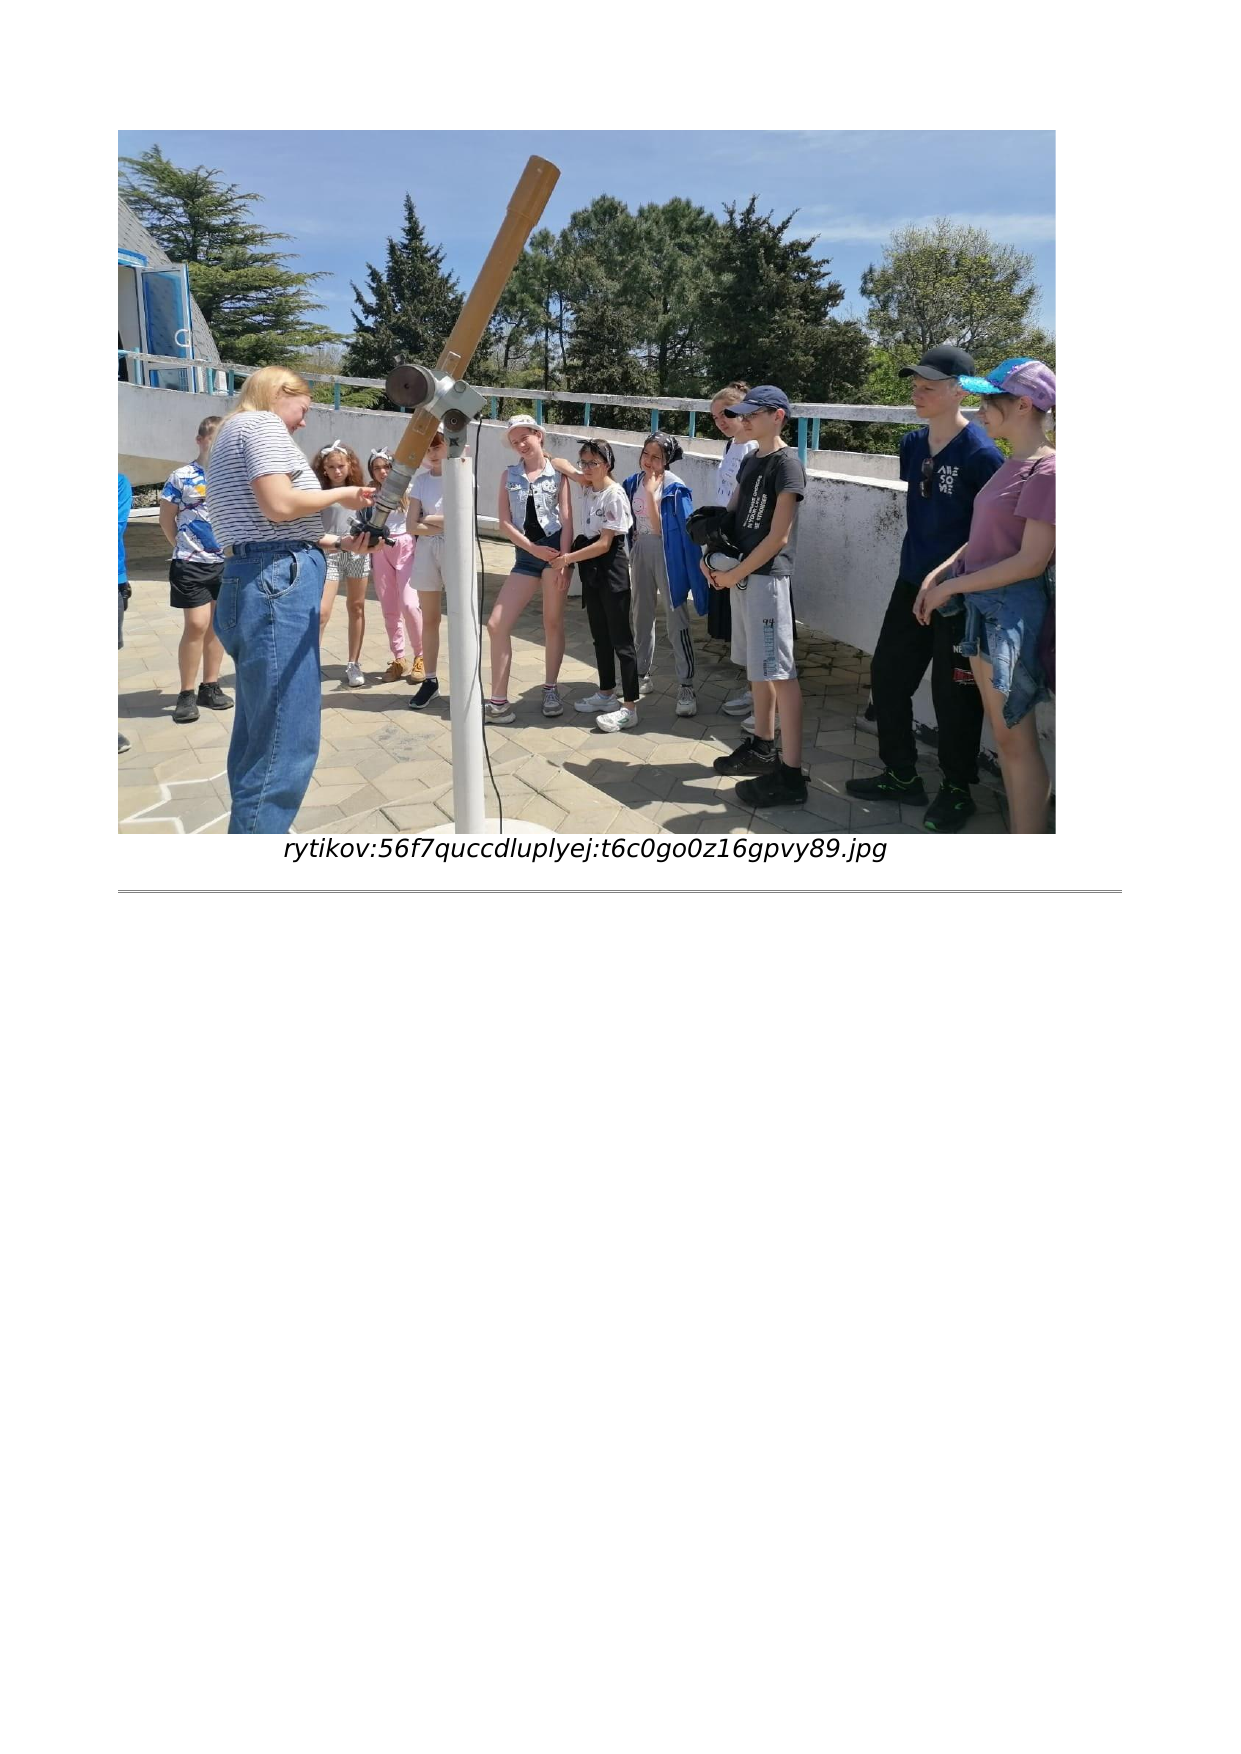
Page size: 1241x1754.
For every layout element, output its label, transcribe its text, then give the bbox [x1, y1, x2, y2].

text rytikov:56f7quccdluplyej:t6c0go0z16gpvy89.jpg [118, 834, 1056, 863]
picture [118, 130, 1056, 834]
